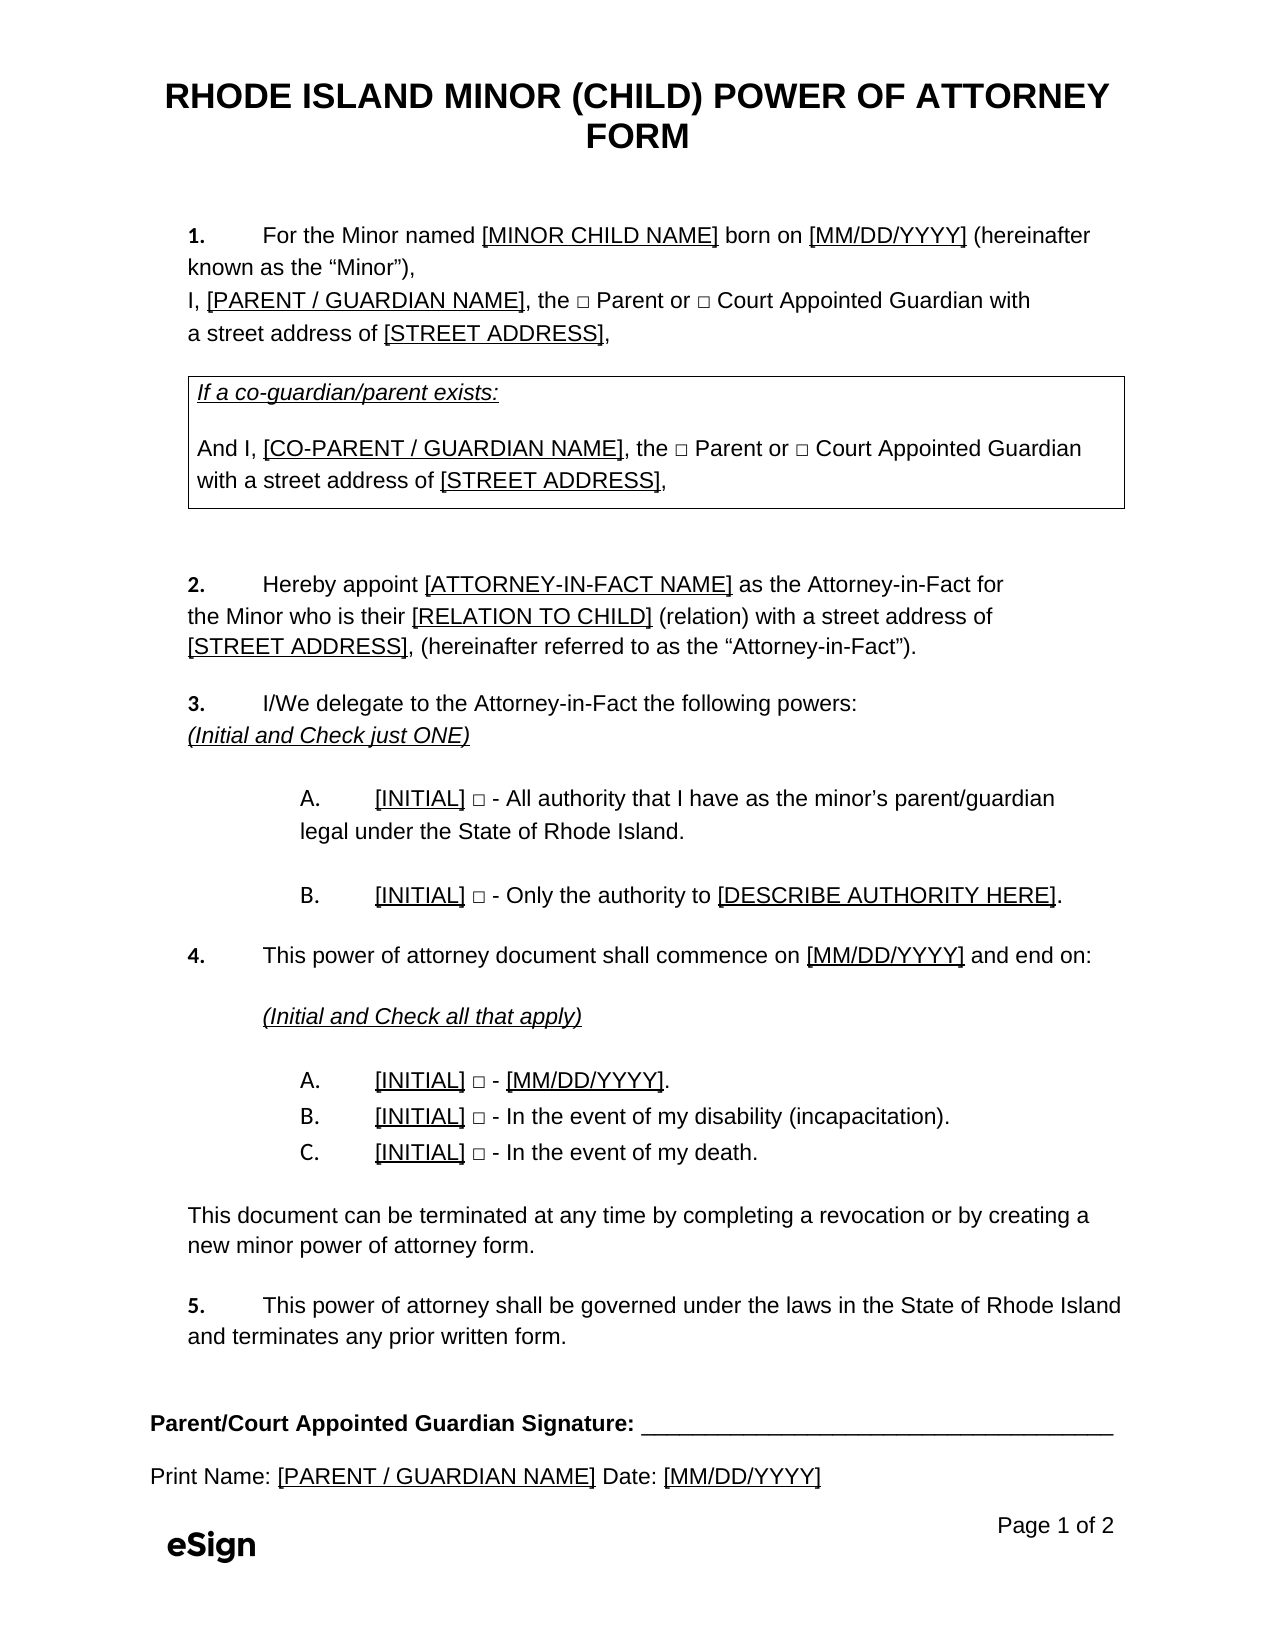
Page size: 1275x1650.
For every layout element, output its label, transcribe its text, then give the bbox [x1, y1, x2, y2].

text RHODE ISLAND MINOR (CHILD) POWER OF ATTORNEY FORM [150, 75, 1125, 156]
text Parent/Court Appointed Guardian Signature: _____________________________________ [150, 1410, 1122, 1437]
text (Initial and Check just ONE) [150, 722, 1125, 748]
list [INITIAL] ☐ - In the event of my death. [300, 1136, 1125, 1167]
list [INITIAL] ☐ - Only the authority to [DESCRIBE AUTHORITY HERE]. [300, 878, 1125, 910]
text (Initial and Check all that apply) [225, 1003, 1125, 1029]
list [STREET ADDRESS], (hereinafter referred to as the “Attorney-in-Fact”). [187, 633, 1125, 659]
list [INITIAL] ☐ - All authority that I have as the minor’s parent/guardian [300, 782, 1125, 813]
list a street address of [STREET ADDRESS], [187, 320, 1125, 346]
list legal under the State of Rhode Island. [300, 818, 1125, 844]
list This document can be terminated at any time by completing a revocation or by creating a new minor power of attorney form. [187, 1202, 1125, 1258]
list [INITIAL] ☐ - In the event of my disability (incapacitation). [300, 1099, 1125, 1131]
list For the Minor named [MINOR CHILD NAME] born on [MM/DD/YYYY] (hereinafter known as the “Minor”), [187, 222, 1125, 280]
list I/We delegate to the Attorney-in-Fact the following powers: [187, 689, 1125, 718]
list And I, [CO-PARENT / GUARDIAN NAME], the ☐ Parent or ☐ Court Appointed Guardian with a street address of [STREET ADDRESS], [189, 429, 1124, 508]
list [INITIAL] ☐ - [MM/DD/YYYY]. [300, 1064, 1125, 1095]
text Print Name: [PARENT / GUARDIAN NAME] Date: [MM/DD/YYYY] [150, 1463, 1122, 1489]
list If a co-guardian/parent exists: [189, 377, 1124, 406]
list This power of attorney document shall commence on [MM/DD/YYYY] and end on: [187, 941, 1125, 969]
list This power of attorney shall be governed under the laws in the State of Rhode Island and terminates any prior written form. [187, 1291, 1125, 1349]
list I, [PARENT / GUARDIAN NAME], the ☐ Parent or ☐ Court Appointed Guardian with [187, 284, 1125, 315]
list the Minor who is their [RELATION TO CHILD] (relation) with a street address of [187, 603, 1125, 629]
list Hereby appoint [ATTORNEY-IN-FACT NAME] as the Attorney-in-Fact for [187, 571, 1125, 599]
